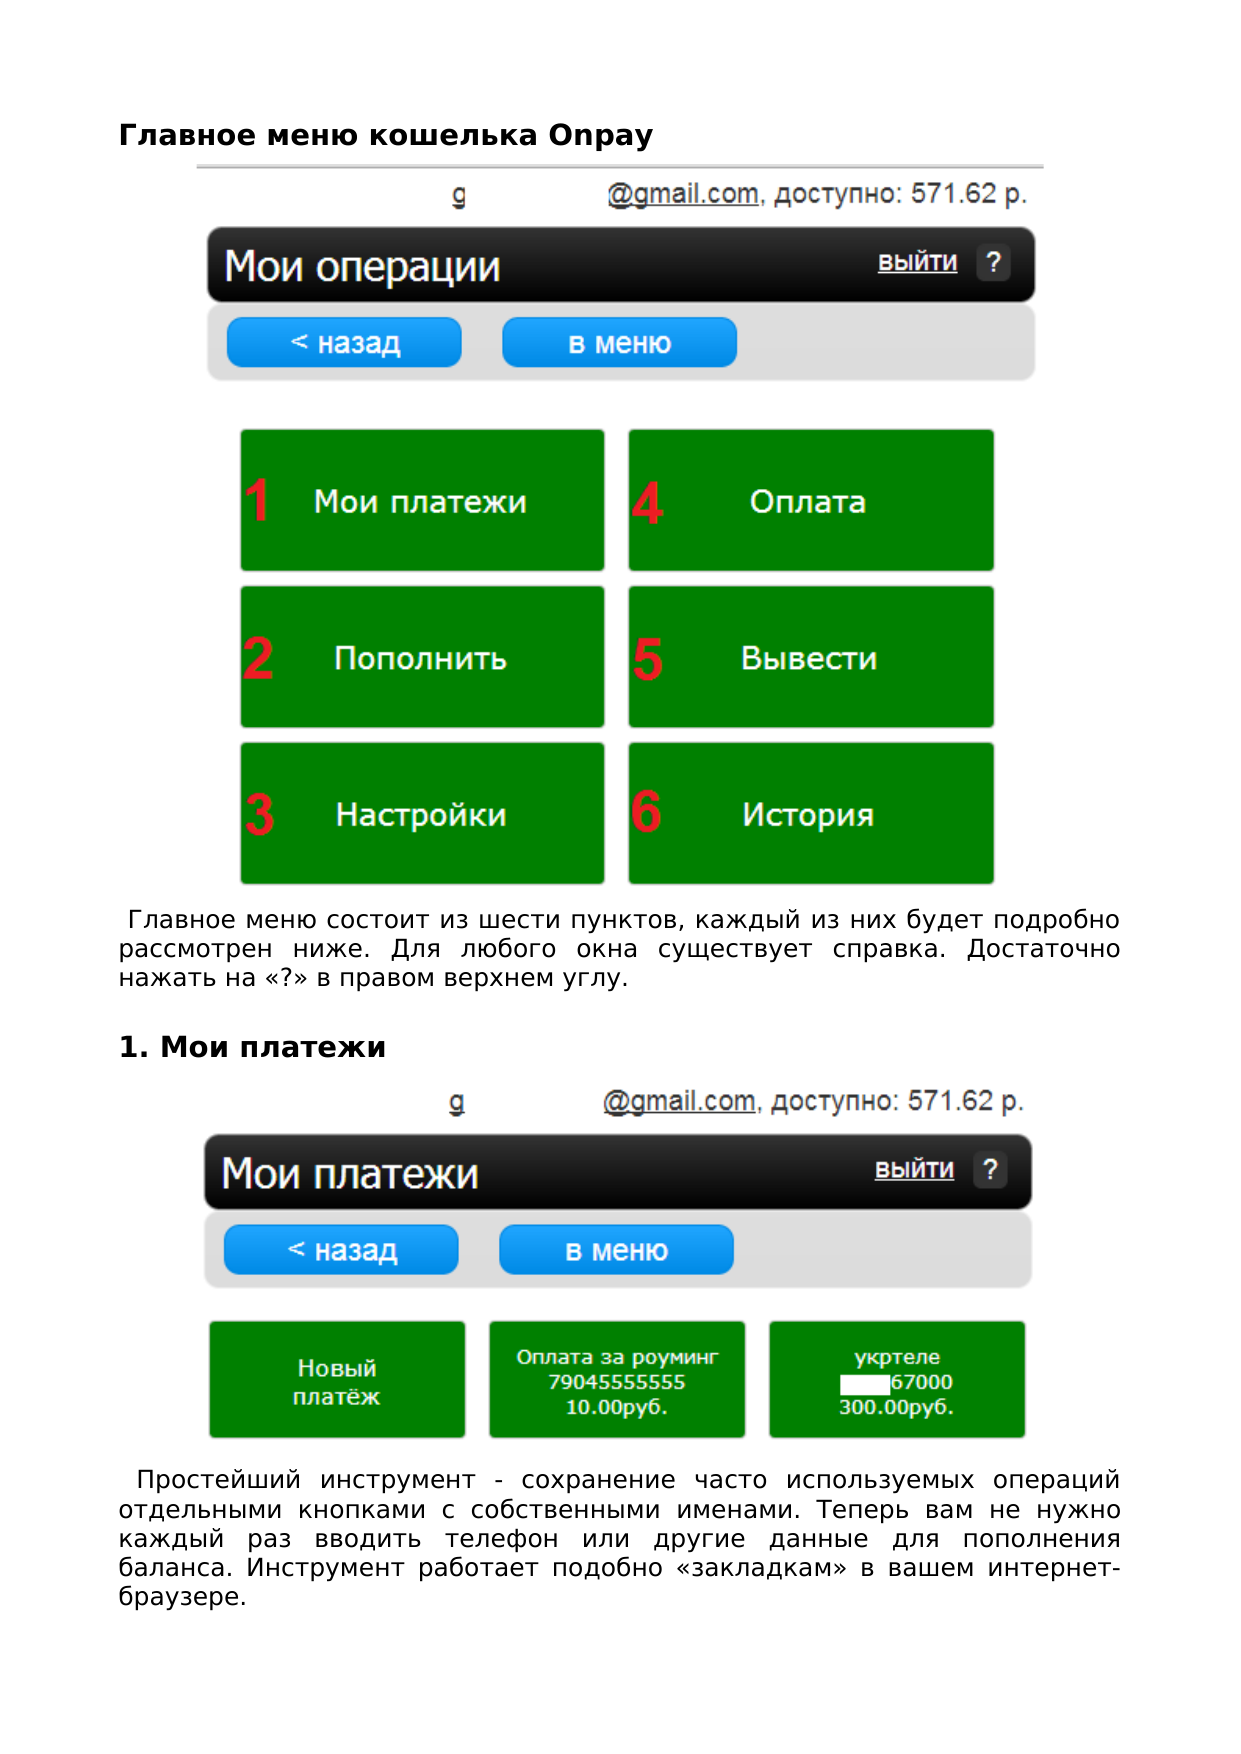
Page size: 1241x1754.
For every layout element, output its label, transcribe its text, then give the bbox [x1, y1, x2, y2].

subtitle Главное меню кошелька Onpay [118, 118, 1122, 152]
picture [196, 164, 1044, 906]
subtitle 1. Мои платежи [118, 1030, 1122, 1064]
picture [193, 1076, 1047, 1466]
text Главное меню состоит из шести пунктов, каждый из них будет подробно рассмотрен ниже. Для любого окна существует справка. Достаточно нажать на «?» в правом верхнем углу. [118, 164, 1122, 993]
text Простейший инструмент - сохранение часто используемых операций отдельными кнопками с собственными именами. Теперь вам не нужно каждый раз вводить телефон или другие данные для пополнения баланса. Инструмент работает подобно «закладкам» в вашем интернет-браузере. [118, 1077, 1122, 1612]
